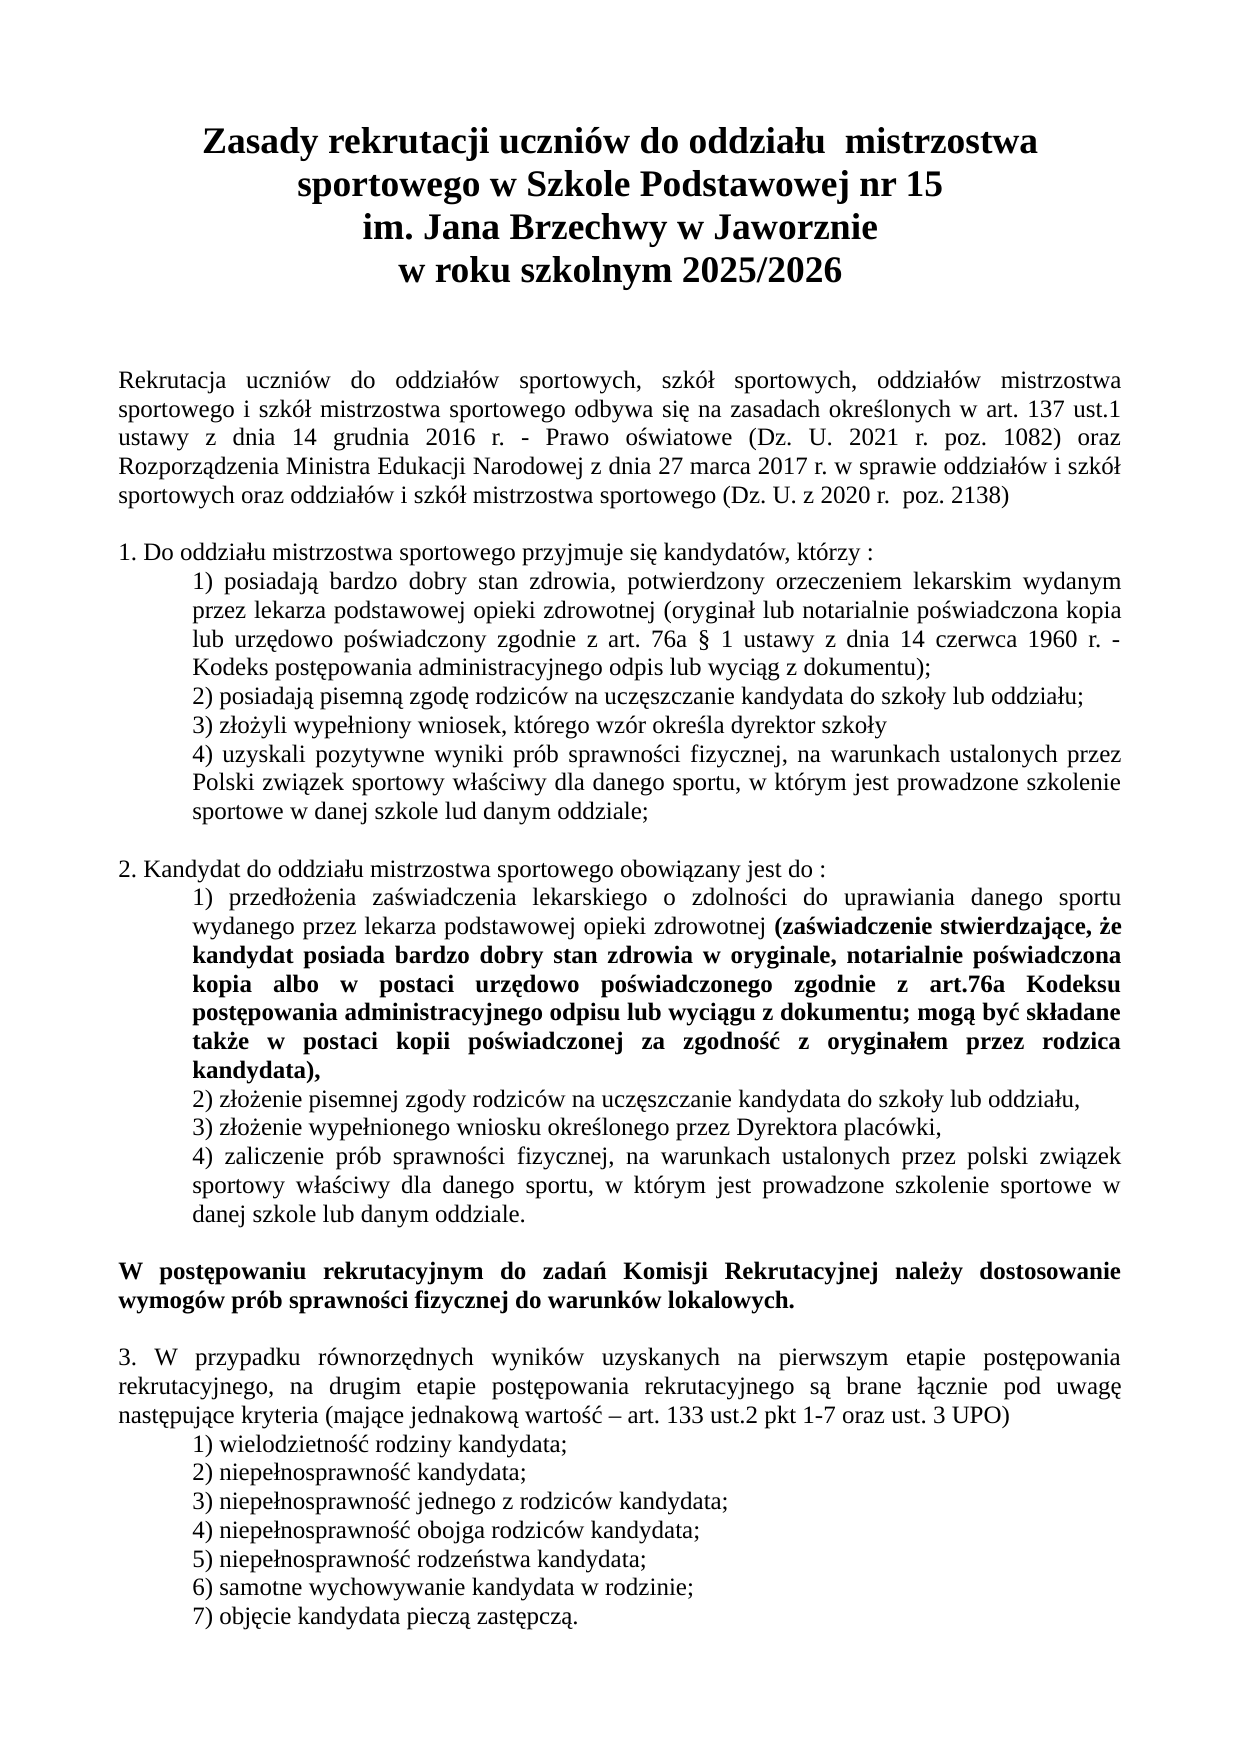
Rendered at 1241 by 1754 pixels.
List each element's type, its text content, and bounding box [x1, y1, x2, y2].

text 3) złożenie wypełnionego wniosku określonego przez Dyrektora placówki, [192, 1112, 1122, 1141]
text 1) przedłożenia zaświadczenia lekarskiego o zdolności do uprawiania danego sportu wydanego przez lekarza podstawowej opieki zdrowotnej (zaświadczenie stwierdzające, że kandydat posiada bardzo dobry stan zdrowia w oryginale, notarialnie poświadczona kopia albo w postaci urzędowo poświadczonego zgodnie z art.76a Kodeksu postępowania administracyjnego odpisu lub wyciągu z dokumentu; mogą być składane także w postaci kopii poświadczonej za zgodność z oryginałem przez rodzica kandydata), [192, 882, 1122, 1084]
text Zasady rekrutacji uczniów do oddziału mistrzostwa sportowego w Szkole Podstawowej nr 15 [118, 118, 1122, 204]
text Rekrutacja uczniów do oddziałów sportowych, szkół sportowych, oddziałów mistrzostwa sportowego i szkół mistrzostwa sportowego odbywa się na zasadach określonych w art. 137 ust.1 ustawy z dnia 14 grudnia 2016 r. - Prawo oświatowe (Dz. U. 2021 r. poz. 1082) oraz Rozporządzenia Ministra Edukacji Narodowej z dnia 27 marca 2017 r. w sprawie oddziałów i szkół sportowych oraz oddziałów i szkół mistrzostwa sportowego (Dz. U. z 2020 r. poz. 2138) [118, 365, 1122, 509]
text 2) złożenie pisemnej zgody rodziców na uczęszczanie kandydata do szkoły lub oddziału, [192, 1084, 1122, 1112]
text 3. W przypadku równorzędnych wyników uzyskanych na pierwszym etapie postępowania rekrutacyjnego, na drugim etapie postępowania rekrutacyjnego są brane łącznie pod uwagę następujące kryteria (mające jednakową wartość – art. 133 ust.2 pkt 1-7 oraz ust. 3 UPO) [118, 1342, 1122, 1429]
text im. Jana Brzechwy w Jaworznie [118, 204, 1122, 247]
text 1) wielodzietność rodziny kandydata; [192, 1429, 1122, 1457]
text w roku szkolnym 2025/2026 [118, 247, 1122, 291]
text 4) niepełnosprawność obojga rodziców kandydata; [192, 1515, 1122, 1544]
text 2. Kandydat do oddziału mistrzostwa sportowego obowiązany jest do : [118, 854, 1122, 882]
text 2) niepełnosprawność kandydata; [192, 1457, 1122, 1486]
text 4) uzyskali pozytywne wyniki prób sprawności fizycznej, na warunkach ustalonych przez Polski związek sportowy właściwy dla danego sportu, w którym jest prowadzone szkolenie sportowe w danej szkole lud danym oddziale; [192, 739, 1122, 825]
text 3) złożyli wypełniony wniosek, którego wzór określa dyrektor szkoły [192, 710, 1122, 739]
text W postępowaniu rekrutacyjnym do zadań Komisji Rekrutacyjnej należy dostosowanie wymogów prób sprawności fizycznej do warunków lokalowych. [118, 1256, 1122, 1314]
text 7) objęcie kandydata pieczą zastępczą. [192, 1601, 1122, 1630]
text 1. Do oddziału mistrzostwa sportowego przyjmuje się kandydatów, którzy : [118, 537, 1122, 566]
text 2) posiadają pisemną zgodę rodziców na uczęszczanie kandydata do szkoły lub oddziału; [192, 681, 1122, 710]
text 5) niepełnosprawność rodzeństwa kandydata; [192, 1544, 1122, 1572]
text 3) niepełnosprawność jednego z rodziców kandydata; [192, 1486, 1122, 1515]
text 4) zaliczenie prób sprawności fizycznej, na warunkach ustalonych przez polski związek sportowy właściwy dla danego sportu, w którym jest prowadzone szkolenie sportowe w danej szkole lub danym oddziale. [192, 1141, 1122, 1227]
text 1) posiadają bardzo dobry stan zdrowia, potwierdzony orzeczeniem lekarskim wydanym przez lekarza podstawowej opieki zdrowotnej (oryginał lub notarialnie poświadczona kopia lub urzędowo poświadczony zgodnie z art. 76a § 1 ustawy z dnia 14 czerwca 1960 r. - Kodeks postępowania administracyjnego odpis lub wyciąg z dokumentu); [192, 566, 1122, 681]
text 6) samotne wychowywanie kandydata w rodzinie; [192, 1572, 1122, 1601]
